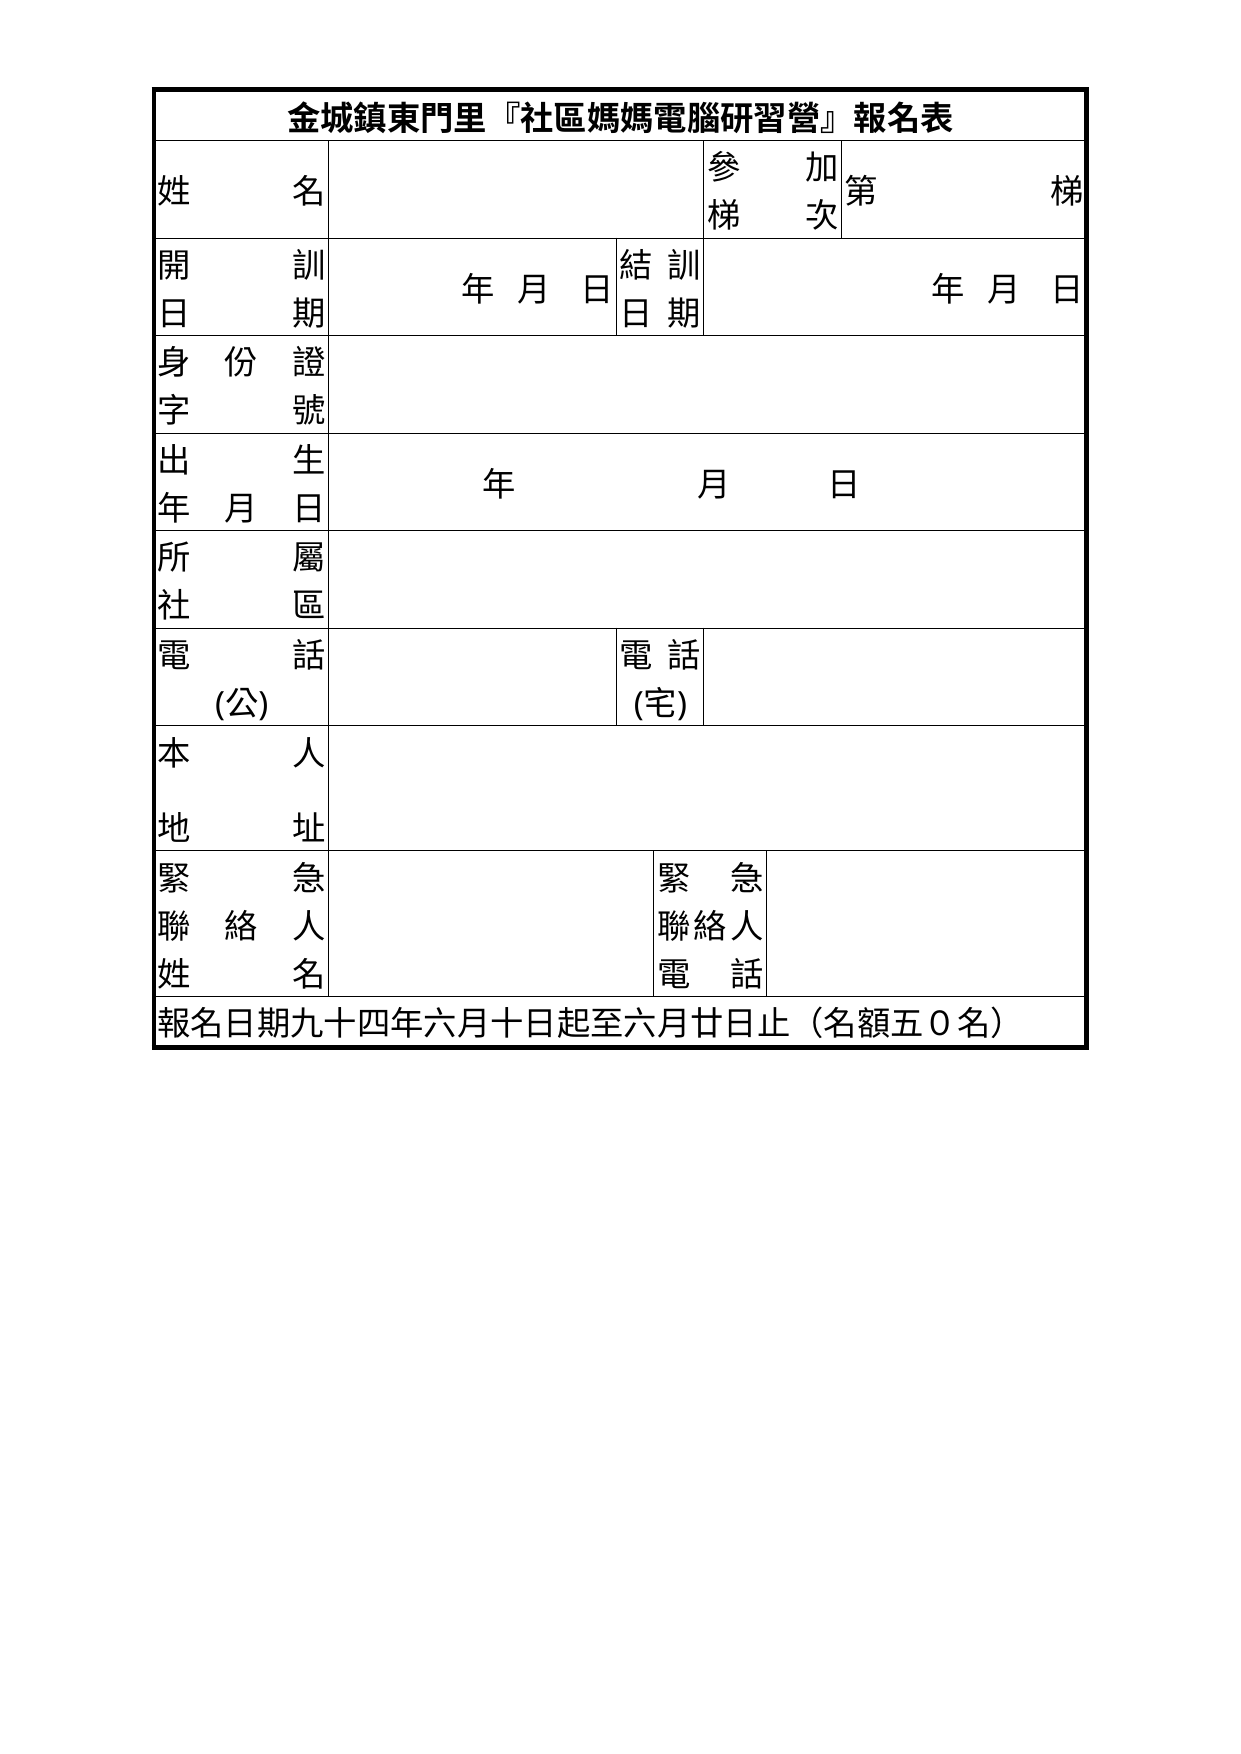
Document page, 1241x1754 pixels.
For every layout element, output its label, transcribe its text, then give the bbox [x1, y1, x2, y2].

table_cell 年 月 日 [329, 239, 616, 335]
table_cell 參加 梯次 [704, 141, 841, 237]
table_cell 開訓 日期 [156, 239, 328, 335]
table_cell 結訓 日期 [617, 239, 703, 335]
table_cell 所屬 社區 [156, 531, 328, 627]
table_cell 出生 年月日 [156, 434, 328, 530]
table_cell 身份證 字號 [156, 336, 328, 432]
table_cell 電話 (宅) [617, 629, 703, 725]
table_cell 緊急 聯絡人 電話 [654, 851, 766, 996]
table_cell 本人 地址 [156, 726, 328, 850]
table_cell [329, 851, 653, 996]
table_cell 電話 (公) [156, 629, 328, 725]
table_cell 年 月 日 [329, 434, 1084, 530]
table_cell 報名日期九十四年六月十日起至六月廿日止（名額五０名） [156, 997, 1084, 1045]
table_cell [329, 336, 1084, 432]
table_cell [704, 629, 1084, 725]
table_cell 年 月 日 [704, 239, 1084, 335]
table_cell [767, 851, 1084, 996]
table_cell [329, 629, 616, 725]
table_cell [329, 726, 1084, 850]
table_cell 緊急 聯絡人 姓名 [156, 851, 328, 996]
table_cell [329, 531, 1084, 627]
table_cell [329, 141, 703, 237]
table_cell 姓名 [156, 141, 328, 237]
table_header 金城鎮東門里『社區媽媽電腦研習營』報名表 [156, 92, 1084, 140]
table_cell 第 梯 [842, 141, 1084, 237]
